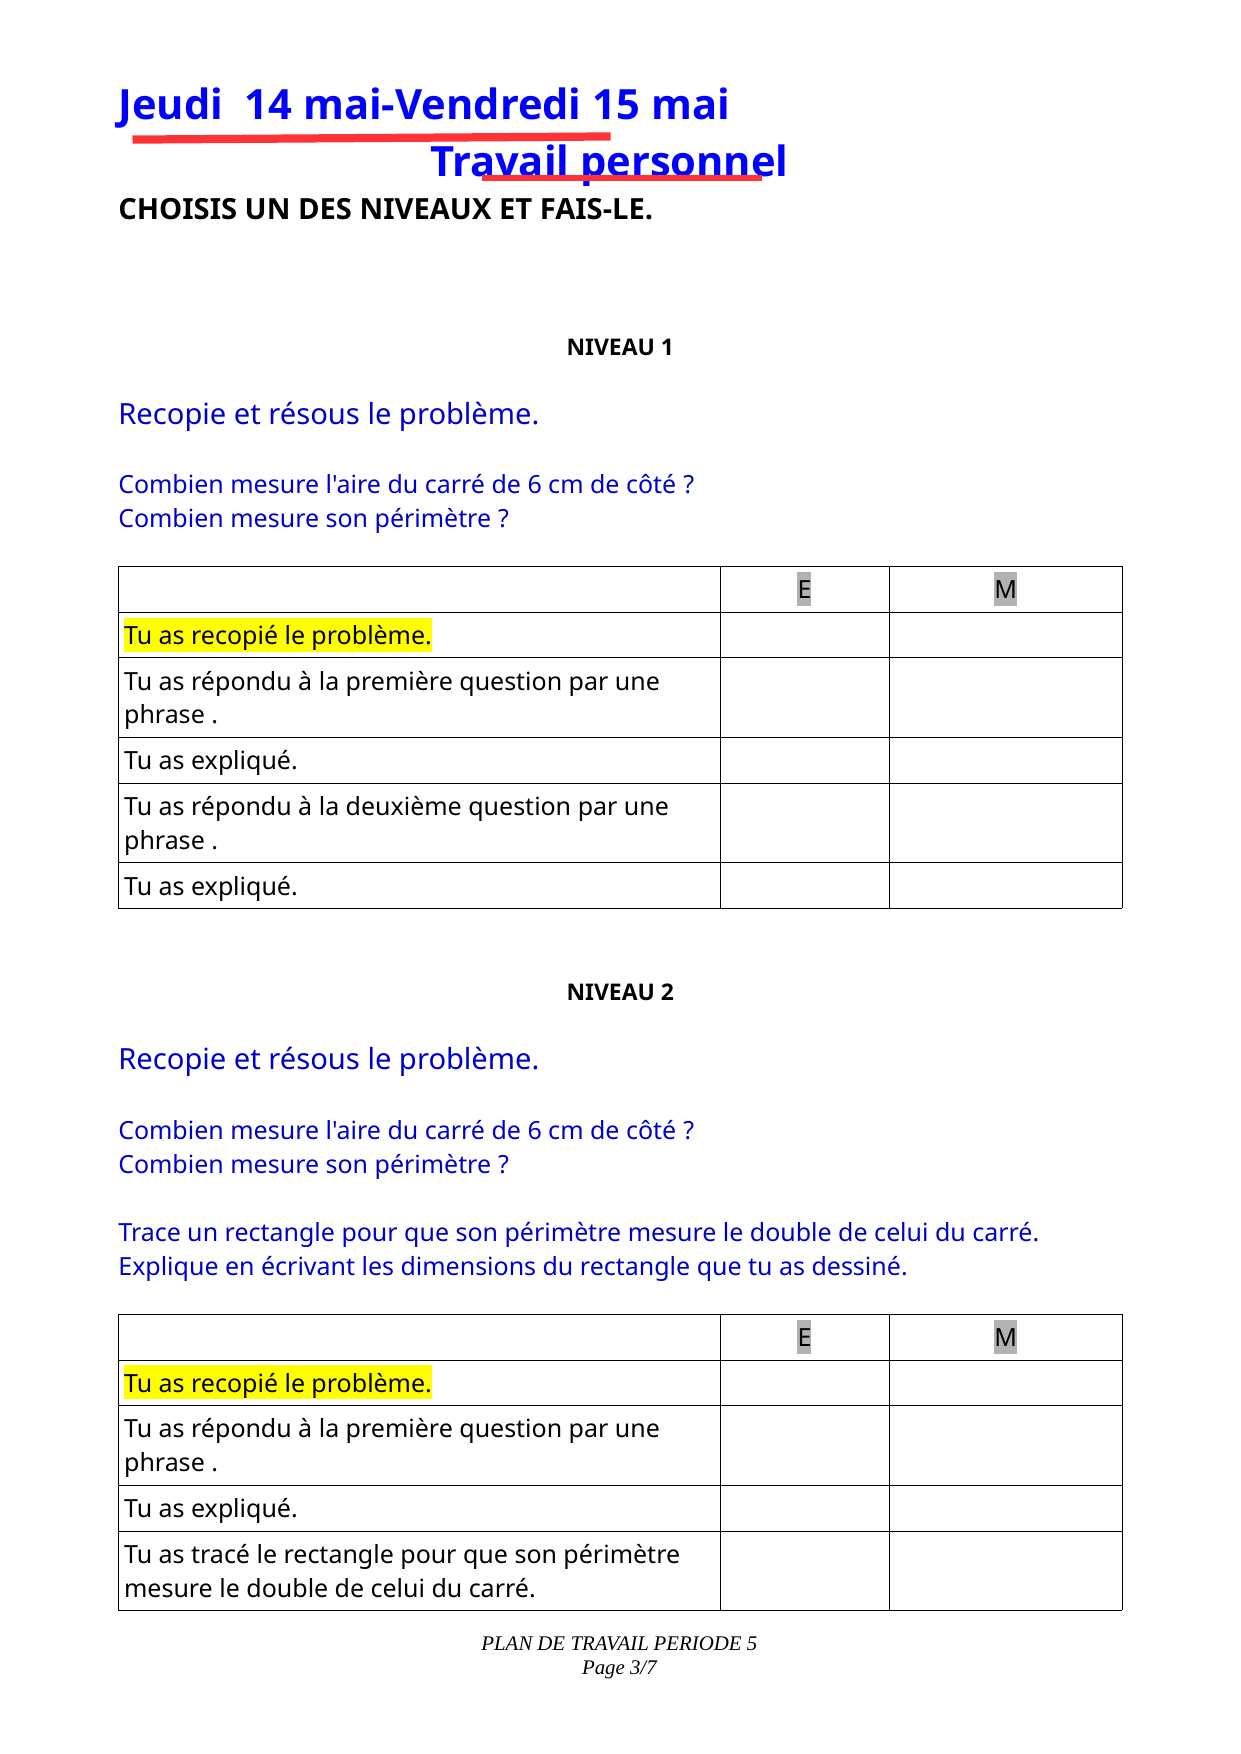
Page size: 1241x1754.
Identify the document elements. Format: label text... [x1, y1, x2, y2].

table_header [119, 1315, 720, 1359]
table_cell Tu as expliqué. [119, 863, 720, 908]
table_cell Tu as recopié le problème. [119, 1361, 720, 1405]
table_cell Tu as répondu à la première question par une phrase . [119, 658, 720, 737]
table_cell Tu as répondu à la première question par une phrase . [119, 1406, 720, 1485]
table_cell [721, 1486, 889, 1531]
table_header M [890, 567, 1122, 612]
table_cell [890, 613, 1122, 657]
text Recopie et résous le problème. [118, 1039, 1122, 1078]
table_cell Tu as tracé le rectangle pour que son périmètre mesure le double de celui du carré. [119, 1532, 720, 1610]
text NIVEAU 1 [118, 330, 1122, 362]
table_header M [890, 1315, 1122, 1359]
table_cell [721, 1361, 889, 1405]
table_cell [721, 863, 889, 908]
table_header [119, 567, 720, 612]
table_cell [721, 658, 889, 737]
table_header E [721, 567, 889, 612]
table_cell [890, 784, 1122, 862]
text Trace un rectangle pour que son périmètre mesure le double de celui du carré. [118, 1214, 1122, 1249]
table_cell [721, 738, 889, 783]
text NIVEAU 2 [118, 976, 1122, 1007]
text Recopie et résous le problème. [118, 393, 1122, 433]
table_cell [890, 738, 1122, 783]
text Combien mesure son périmètre ? [118, 501, 1122, 535]
table_cell Tu as répondu à la deuxième question par une phrase . [119, 784, 720, 862]
table_cell [890, 658, 1122, 737]
table_cell Tu as expliqué. [119, 1486, 720, 1531]
text Explique en écrivant les dimensions du rectangle que tu as dessiné. [118, 1249, 1122, 1283]
text CHOISIS UN DES NIVEAUX ET FAIS-LE. [118, 188, 1122, 228]
table_cell [890, 1406, 1122, 1485]
table_cell [721, 1406, 889, 1485]
table_header E [721, 1315, 889, 1359]
table_cell Tu as expliqué. [119, 738, 720, 783]
table_cell [890, 1361, 1122, 1405]
text Combien mesure l'aire du carré de 6 cm de côté ? [118, 467, 1122, 501]
table_cell [890, 863, 1122, 908]
text . [118, 299, 1122, 330]
table_cell [890, 1486, 1122, 1531]
table_cell [721, 784, 889, 862]
text Combien mesure son périmètre ? [118, 1146, 1122, 1181]
text Combien mesure l'aire du carré de 6 cm de côté ? [118, 1112, 1122, 1146]
table_cell [721, 613, 889, 657]
table_cell [721, 1532, 889, 1610]
table_cell Tu as recopié le problème. [119, 613, 720, 657]
table_cell [890, 1532, 1122, 1610]
